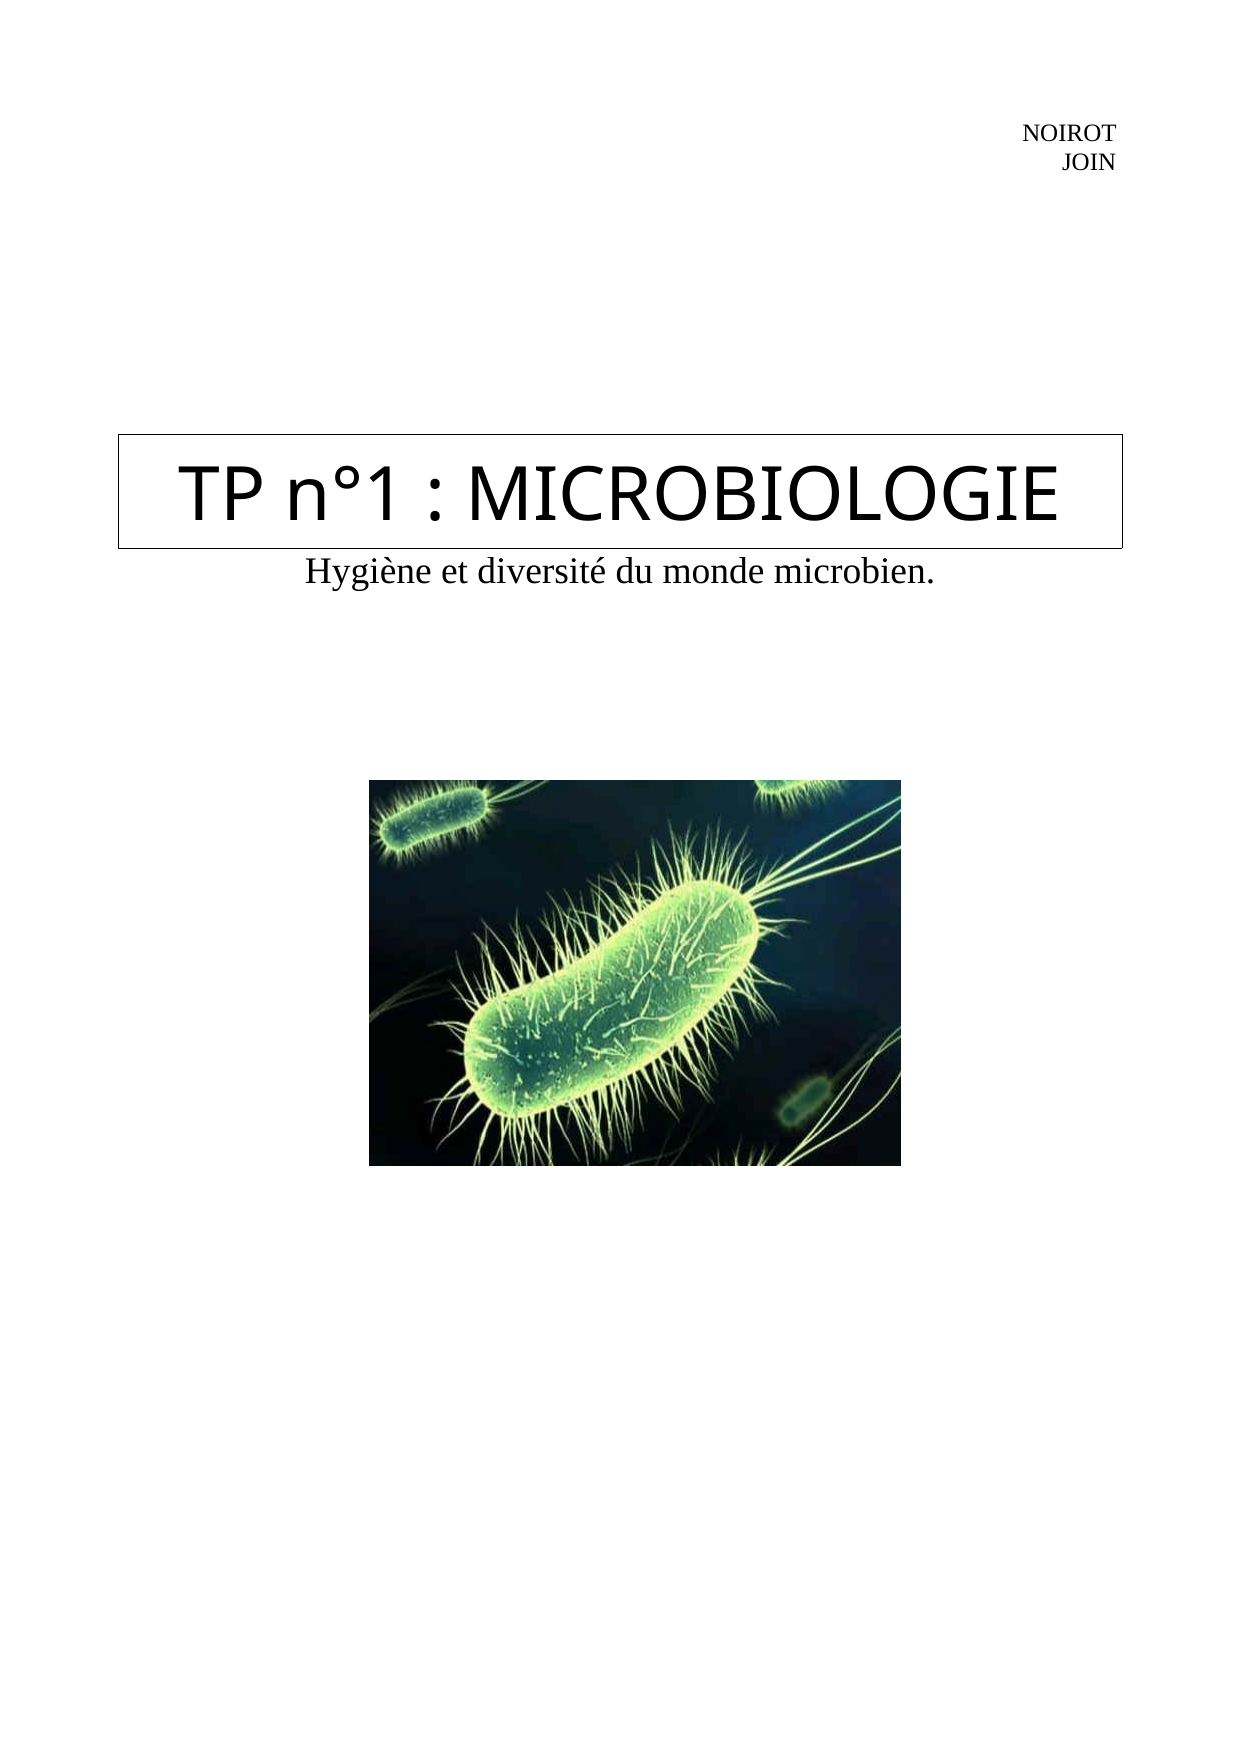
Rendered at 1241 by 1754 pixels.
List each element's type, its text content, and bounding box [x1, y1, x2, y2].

text Hygiène et diversité du monde microbien. [118, 549, 1122, 591]
text NOIROT [118, 118, 1122, 147]
picture [369, 780, 901, 1166]
text JOIN [118, 147, 1122, 176]
table_header TP n°1 : MICROBIOLOGIE [119, 435, 1122, 548]
